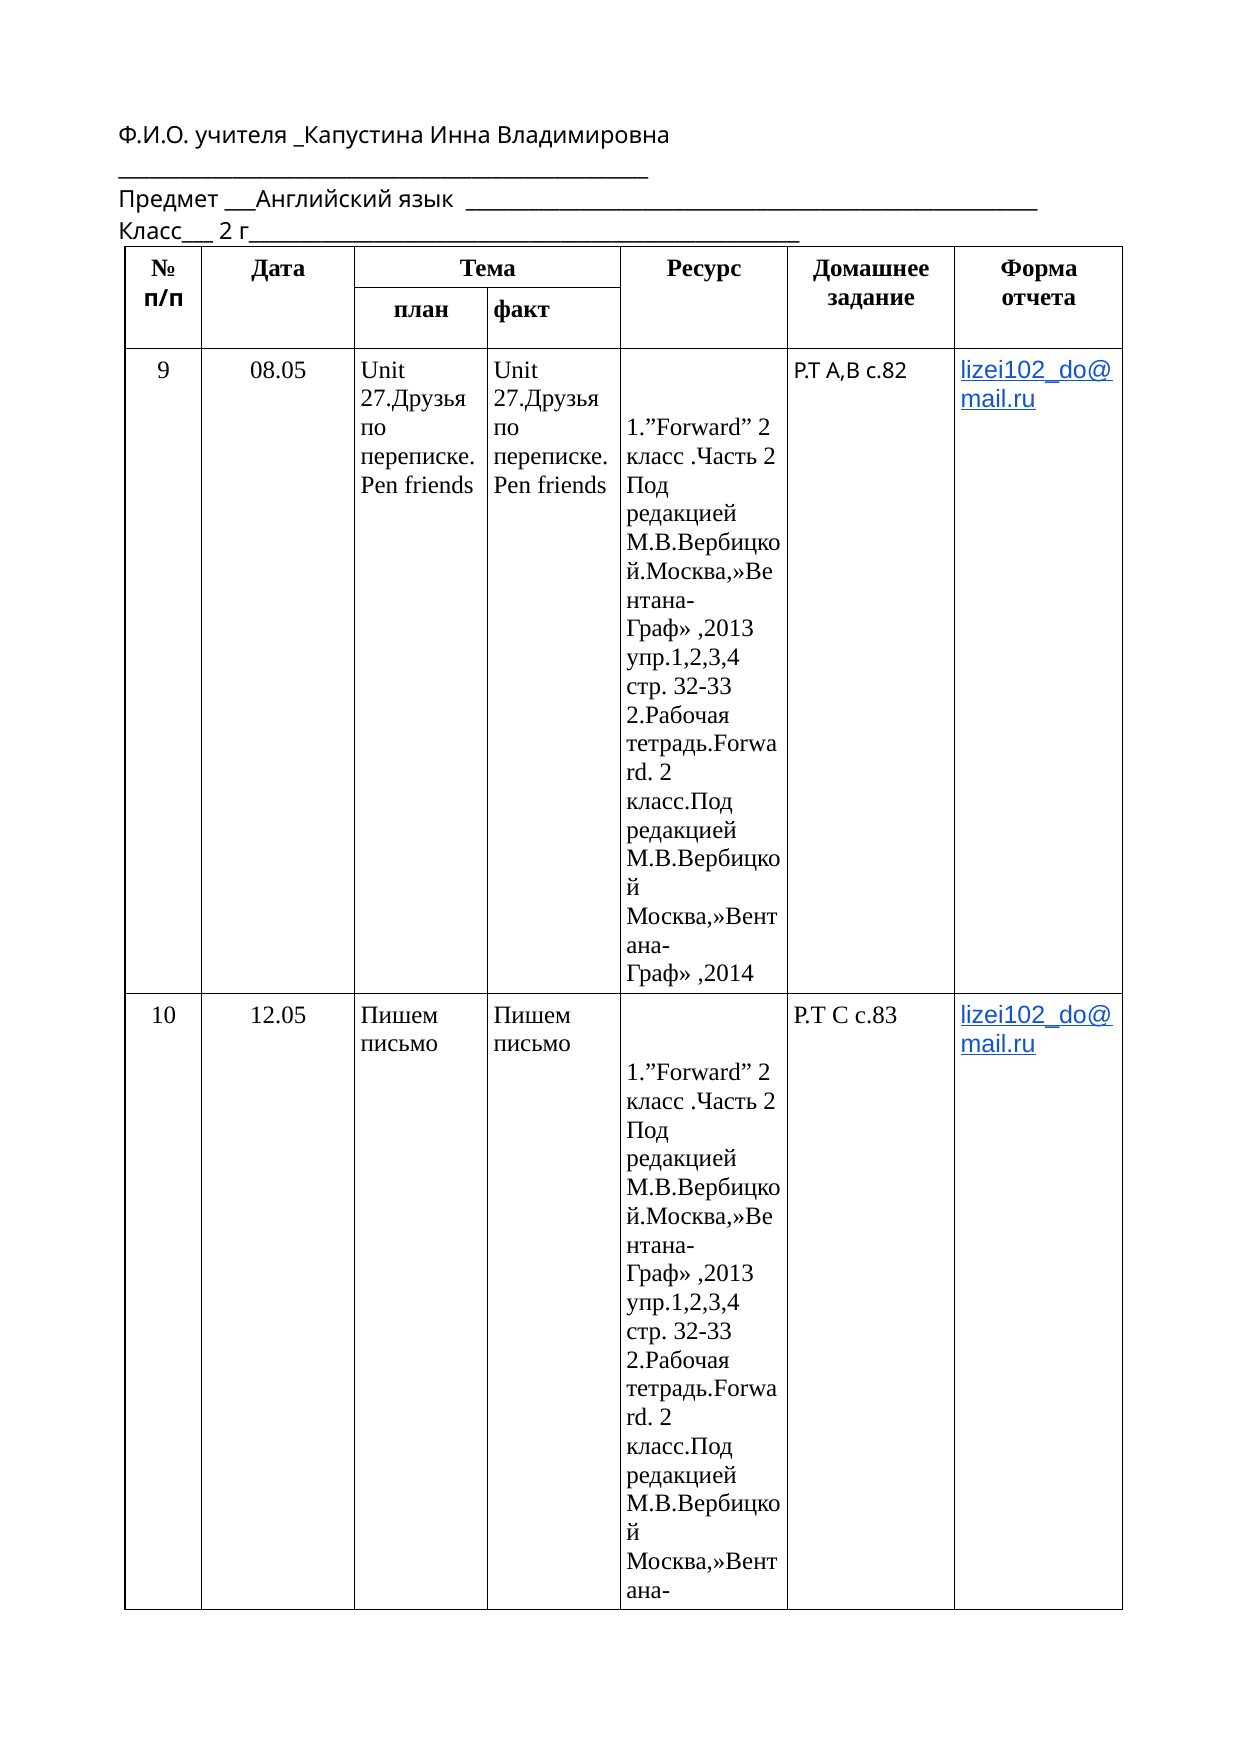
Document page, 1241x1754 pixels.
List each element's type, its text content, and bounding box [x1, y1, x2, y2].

table_cell 10 [126, 994, 201, 1609]
table_cell lizei102_do@mail.ru [955, 349, 1122, 993]
table_cell 9 [126, 349, 201, 993]
table_cell Пишем письмо [355, 994, 487, 1609]
table_cell факт [488, 288, 620, 348]
table_header Форма отчета [955, 247, 1122, 348]
table_cell 1.”Forward” 2 класс .Часть 2 Под редакцией М.В.Вербицкой.Москва,»Вентана-Граф» ,2013 упр.1,2,3,4 стр. 32-33 2.Рабочая тетрадь.Forward. 2 класс.Под редакцией М.В.Вербицкой Москва,»Вентана-Граф» ,2014 [621, 349, 787, 993]
table_cell 12.05 [202, 994, 354, 1609]
table_header Ресурс [621, 247, 787, 348]
table_cell Unit 27.Друзья по переписке. Pen friends [355, 349, 487, 993]
text Класс___ 2 г_____________________________________________________ [118, 214, 1122, 246]
table_cell Пишем письмо [488, 994, 620, 1609]
table_header Дата [202, 247, 354, 348]
table_header Домашнее задание [788, 247, 954, 348]
table_cell 08.05 [202, 349, 354, 993]
table_header № п/п [126, 247, 201, 348]
table_cell Р.Т A,B c.82 [788, 349, 954, 993]
table_cell 1.”Forward” 2 класс .Часть 2 Под редакцией М.В.Вербицкой.Москва,»Вентана-Граф» ,2013 упр.1,2,3,4 стр. 32-33 2.Рабочая тетрадь.Forward. 2 класс.Под редакцией М.В.Вербицкой Москва,»Вентана- [621, 994, 787, 1609]
table_cell Р.Т C c.83 [788, 994, 954, 1609]
table_cell Unit 27.Друзья по переписке. Pen friends [488, 349, 620, 993]
text Ф.И.О. учителя _Капустина Инна Владимировна ___________________________________________________ [118, 118, 1122, 182]
text Предмет ___Английский язык _______________________________________________________ [118, 182, 1122, 214]
table_header Тема [355, 247, 620, 287]
table_cell план [355, 288, 487, 348]
table_cell lizei102_do@mail.ru [955, 994, 1122, 1609]
